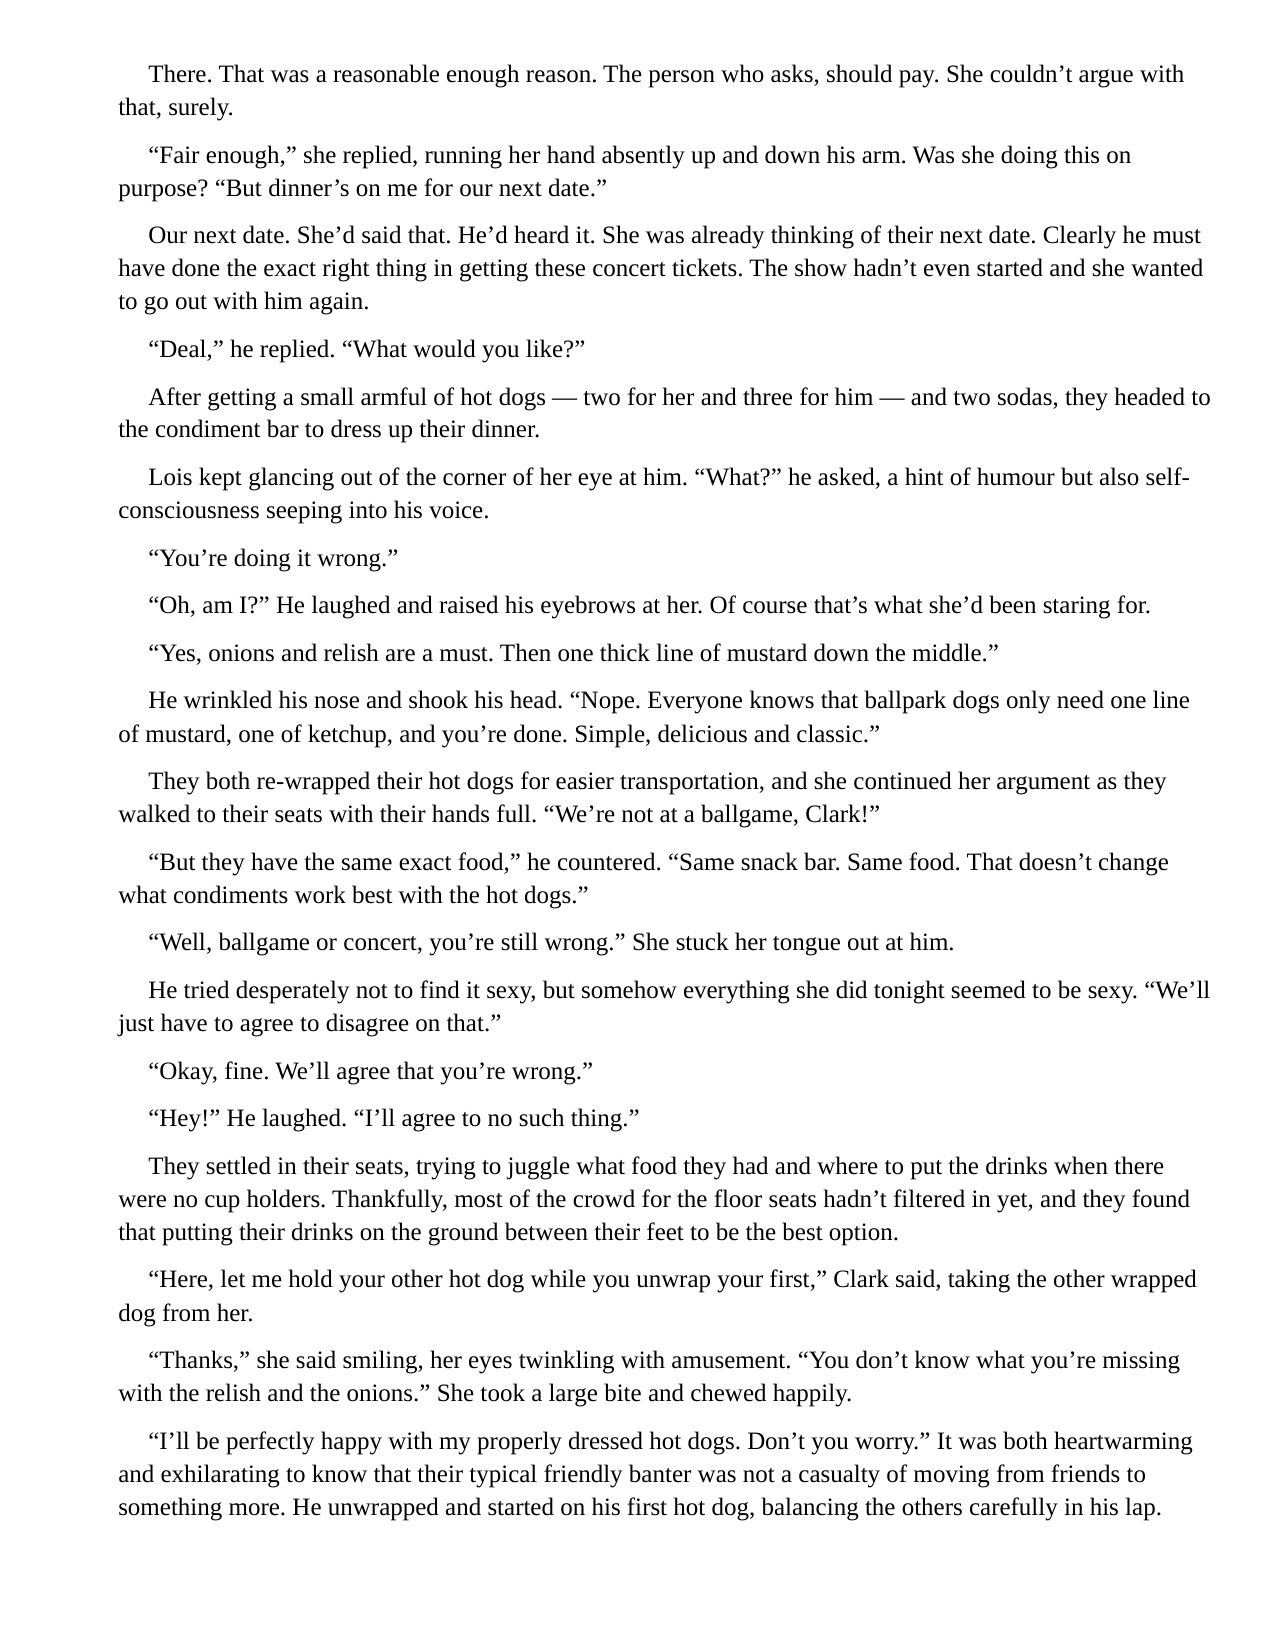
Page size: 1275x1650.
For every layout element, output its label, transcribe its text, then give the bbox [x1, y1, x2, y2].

text “Deal,” he replied. “What would you like?” [118, 334, 1216, 363]
text “Thanks,” she said smiling, her eyes twinkling with amusement. “You don’t know what you’re missing with the relish and the onions.” She took a large bite and chewed happily. [118, 1345, 1216, 1407]
text “I’ll be perfectly happy with my properly dressed hot dogs. Don’t you worry.” It was both heartwarming and exhilarating to know that their typical friendly banter was not a casualty of moving from friends to something more. He unwrapped and started on his first hot dog, balancing the others carefully in his lap. [118, 1426, 1216, 1521]
text “Yes, onions and relish are a must. Then one thick line of mustard down the middle.” [118, 638, 1216, 667]
text He tried desperately not to find it sexy, but somehow everything she did tonight seemed to be sexy. “We’ll just have to agree to disagree on that.” [118, 975, 1216, 1037]
text “Fair enough,” she replied, running her hand absently up and down his arm. Was she doing this on purpose? “But dinner’s on me for our next date.” [118, 140, 1216, 201]
text “But they have the same exact food,” he countered. “Same snack bar. Same food. That doesn’t change what condiments work best with the hot dogs.” [118, 847, 1216, 909]
text They settled in their seats, trying to juggle what food they had and where to put the drinks when there were no cup holders. Thankfully, most of the crowd for the floor seats hadn’t filtered in yet, and they found that putting their drinks on the ground between their feet to be the best option. [118, 1151, 1216, 1246]
text There. That was a reasonable enough reason. The person who asks, should pay. She couldn’t argue with that, surely. [118, 59, 1216, 121]
text “You’re doing it wrong.” [118, 543, 1216, 572]
text They both re-wrapped their hot dogs for easier transportation, and she continued her argument as they walked to their seats with their hands full. “We’re not at a ballgame, Clark!” [118, 766, 1216, 828]
text “Here, let me hold your other hot dog while you unwrap your first,” Clark said, taking the other wrapped dog from her. [118, 1264, 1216, 1326]
text “Well, ballgame or concert, you’re still wrong.” She stuck her tongue out at him. [118, 927, 1216, 956]
text Lois kept glancing out of the corner of her eye at him. “What?” he asked, a hint of humour but also self-consciousness seeping into his voice. [118, 462, 1216, 524]
text “Hey!” He laughed. “I’ll agree to no such thing.” [118, 1103, 1216, 1132]
text After getting a small armful of hot dogs — two for her and three for him — and two sodas, they headed to the condiment bar to dress up their dinner. [118, 382, 1216, 443]
text “Oh, am I?” He laughed and raised his eyebrows at her. Of course that’s what she’d been staring for. [118, 590, 1216, 619]
text “Okay, fine. We’ll agree that you’re wrong.” [118, 1056, 1216, 1084]
text He wrinkled his nose and shook his head. “Nope. Everyone knows that ballpark dogs only need one line of mustard, one of ketchup, and you’re done. Simple, delicious and classic.” [118, 686, 1216, 747]
text Our next date. She’d said that. He’d heard it. She was already thinking of their next date. Clearly he must have done the exact right thing in getting these concert tickets. The show hadn’t even started and she wanted to go out with him again. [118, 220, 1216, 315]
